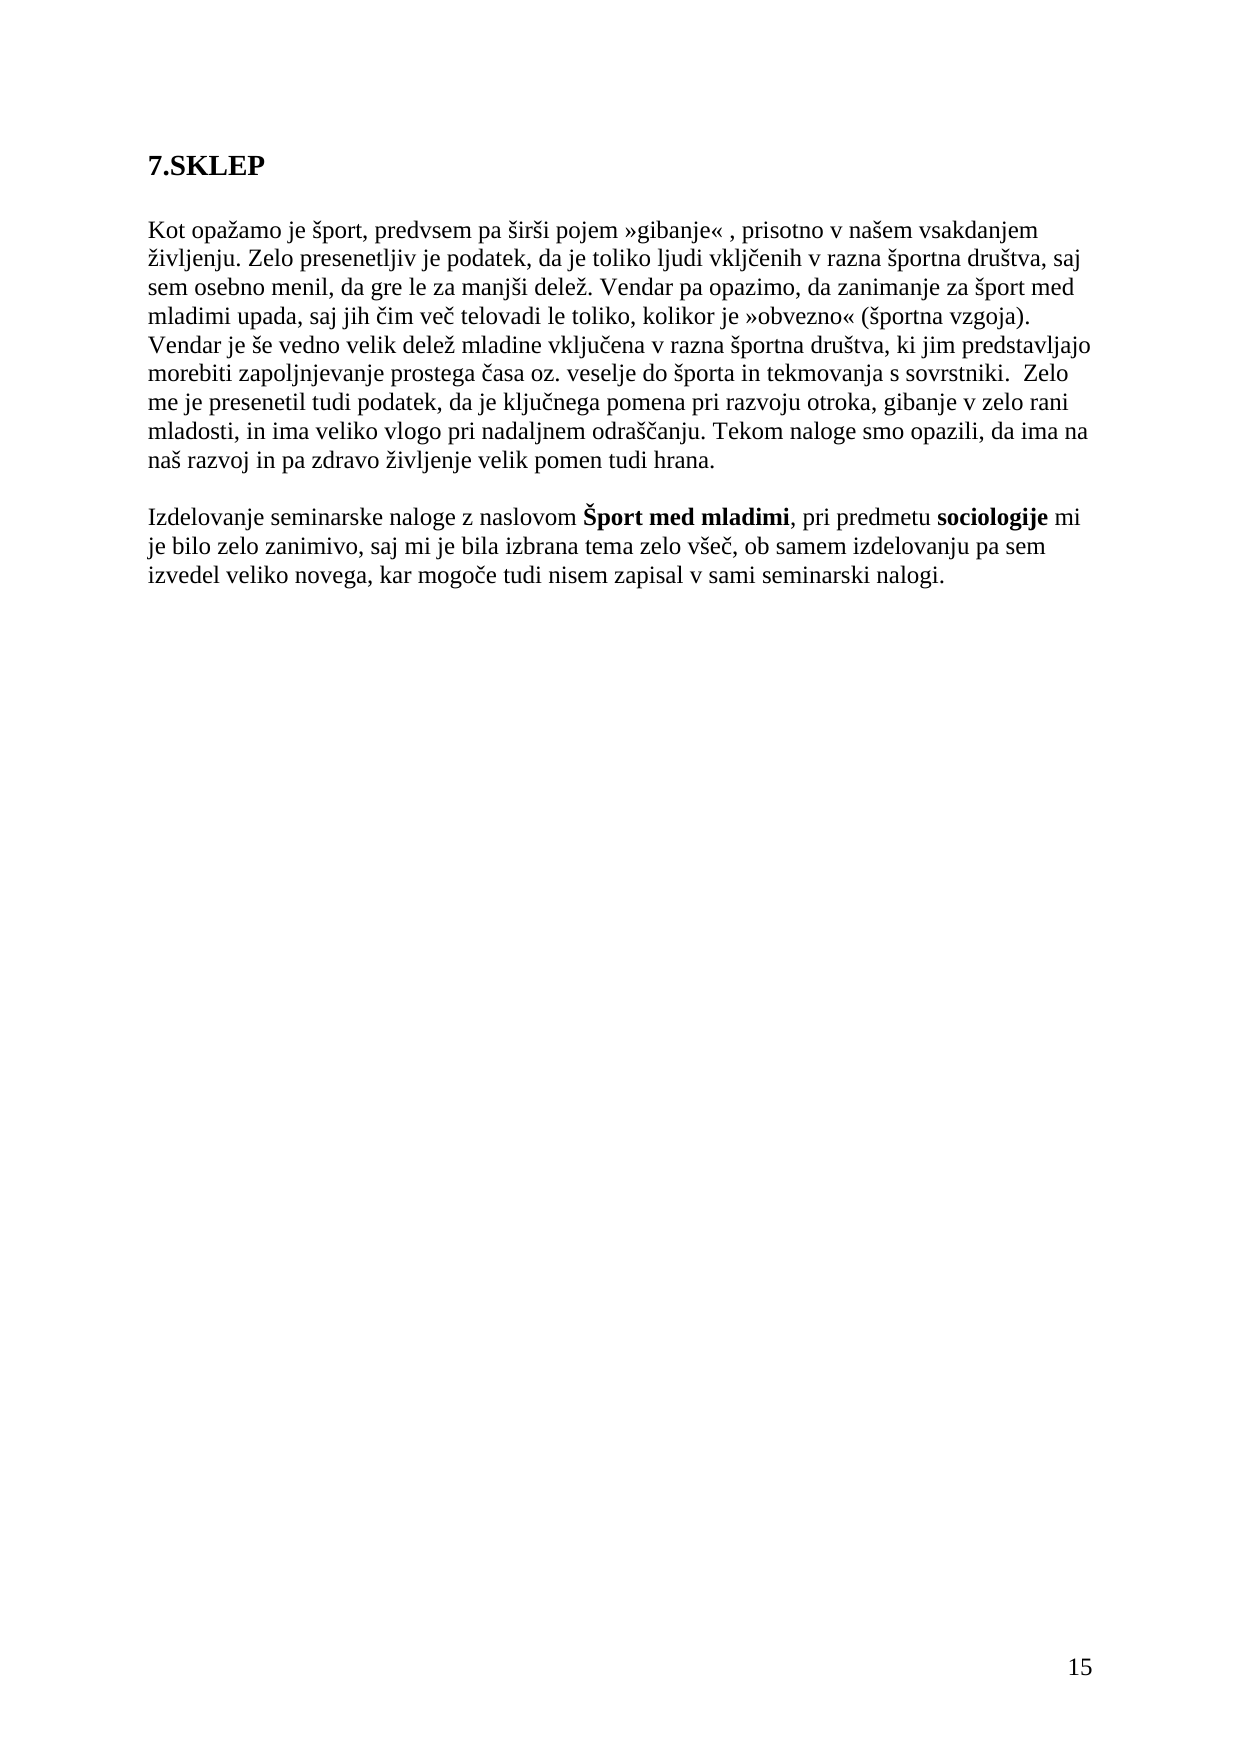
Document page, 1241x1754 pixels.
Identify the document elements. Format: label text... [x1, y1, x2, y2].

text 7.SKLEP [148, 148, 1093, 181]
text Kot opažamo je šport, predvsem pa širši pojem »gibanje« , prisotno v našem vsakdanjem življenju. Zelo presenetljiv je podatek, da je toliko ljudi vkljčenih v razna športna društva, saj sem osebno menil, da gre le za manjši delež. Vendar pa opazimo, da zanimanje za šport med mladimi upada, saj jih čim več telovadi le toliko, kolikor je »obvezno« (športna vzgoja). Vendar je še vedno velik delež mladine vključena v razna športna društva, ki jim predstavljajo morebiti zapoljnjevanje prostega časa oz. veselje do športa in tekmovanja s sovrstniki. Zelo me je presenetil tudi podatek, da je ključnega pomena pri razvoju otroka, gibanje v zelo rani mladosti, in ima veliko vlogo pri nadaljnem odraščanju. Tekom naloge smo opazili, da ima na naš razvoj in pa zdravo življenje velik pomen tudi hrana. [148, 215, 1093, 473]
text Izdelovanje seminarske naloge z naslovom Šport med mladimi, pri predmetu sociologije mi je bilo zelo zanimivo, saj mi je bila izbrana tema zelo všeč, ob samem izdelovanju pa sem izvedel veliko novega, kar mogoče tudi nisem zapisal v sami seminarski nalogi. [148, 502, 1093, 588]
